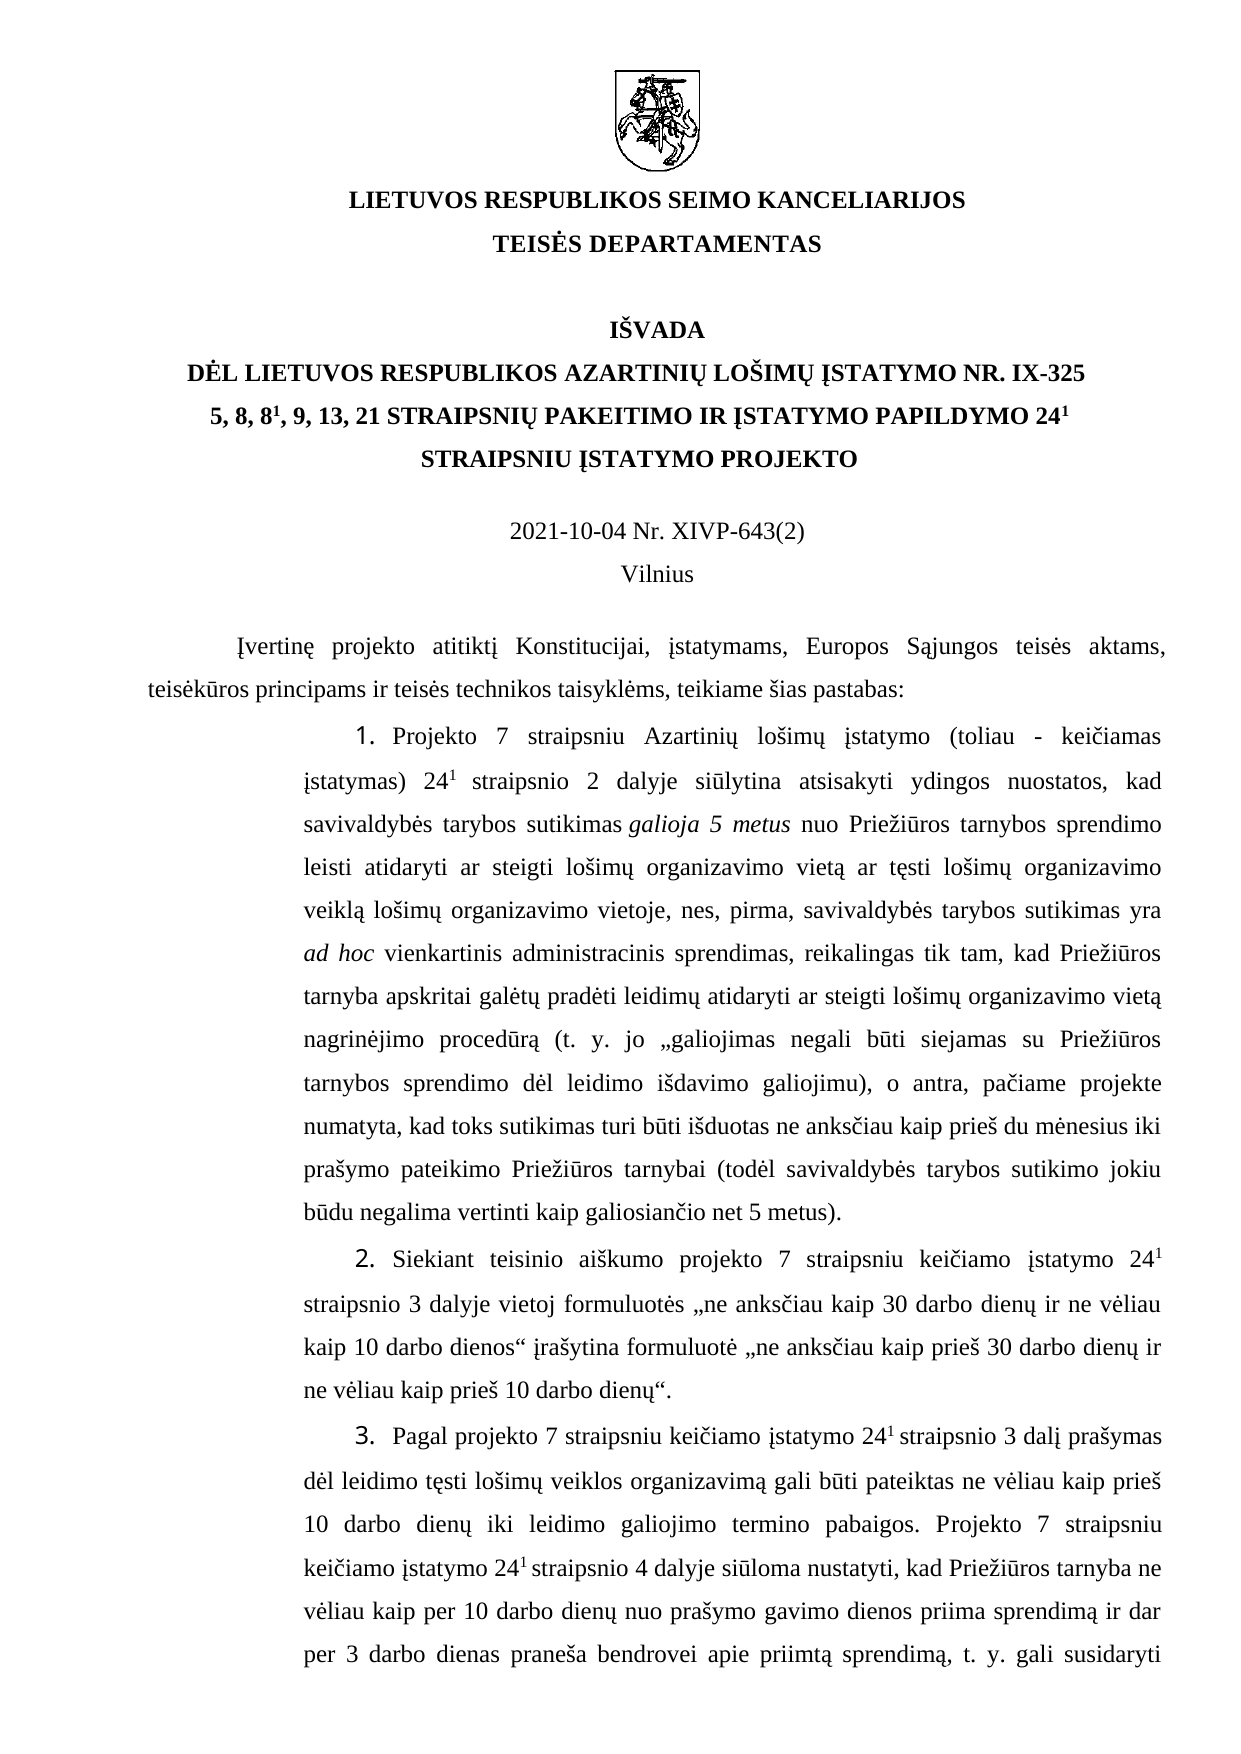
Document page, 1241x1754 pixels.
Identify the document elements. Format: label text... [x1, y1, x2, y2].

text Įvertinę projekto atitiktį Konstitucijai, įstatymams, Europos Sąjungos teisės aktams, teisėkūros principams ir teisės technikos taisyklėms, teikiame šias pastabas: [148, 631, 1166, 703]
list Pagal projekto 7 straipsniu keičiamo įstatymo 241 straipsnio 3 dalį prašymas dėl leidimo tęsti lošimų veiklos organizavimą gali būti pateiktas ne vėliau kaip prieš 10 darbo dienų iki leidimo galiojimo termino pabaigos. Projekto 7 straipsniu keičiamo įstatymo 241 straipsnio 4 dalyje siūloma nustatyti, kad Priežiūros tarnyba ne vėliau kaip per 10 darbo dienų nuo prašymo gavimo dienos priima sprendimą ir dar per 3 darbo dienas praneša bendrovei apie priimtą sprendimą, t. y. gali susidaryti [266, 1418, 1162, 1668]
text 2021-10-04 Nr. XIVP-643(2) [148, 516, 1166, 545]
list Siekiant teisinio aiškumo projekto 7 straipsniu keičiamo įstatymo 241 straipsnio 3 dalyje vietoj formuluotės „ne anksčiau kaip 30 darbo dienų ir ne vėliau kaip 10 darbo dienos“ įrašytina formuluotė „ne anksčiau kaip prieš 30 darbo dienų ir ne vėliau kaip prieš 10 darbo dienų“. [266, 1240, 1162, 1404]
list Projekto 7 straipsniu Azartinių lošimų įstatymo (toliau - keičiamas įstatymas) 241 straipsnio 2 dalyje siūlytina atsisakyti ydingos nuostatos, kad savivaldybės tarybos sutikimas galioja 5 metus nuo Priežiūros tarnybos sprendimo leisti atidaryti ar steigti lošimų organizavimo vietą ar tęsti lošimų organizavimo veiklą lošimų organizavimo vietoje, nes, pirma, savivaldybės tarybos sutikimas yra ad hoc vienkartinis administracinis sprendimas, reikalingas tik tam, kad Priežiūros tarnyba apskritai galėtų pradėti leidimų atidaryti ar steigti lošimų organizavimo vietą nagrinėjimo procedūrą (t. y. jo „galiojimas negali būti siejamas su Priežiūros tarnybos sprendimo dėl leidimo išdavimo galiojimu), o antra, pačiame projekte numatyta, kad toks sutikimas turi būti išduotas ne anksčiau kaip prieš du mėnesius iki prašymo pateikimo Priežiūros tarnybai (todėl savivaldybės tarybos sutikimo jokiu būdu negalima vertinti kaip galiosiančio net 5 metus). [266, 717, 1162, 1226]
text LIETUVOS RESPUBLIKOS SEIMO KANCELIARIJOS [148, 186, 1166, 214]
text DĖL LIETUVOS RESPUBLIKOS AZARTINIŲ LOŠIMŲ ĮSTATYMO NR. IX-325 [148, 358, 1131, 387]
text IŠVADA [148, 315, 1166, 344]
text 5, 8, 81, 9, 13, 21 STRAIPSNIŲ PAKEITIMO IR ĮSTATYMO PAPILDYMO 241 STRAIPSNIU ĮSTATYMO PROJEKTO [148, 401, 1131, 473]
text Vilnius [148, 559, 1166, 588]
text TEISĖS DEPARTAMENTAS [148, 229, 1166, 257]
